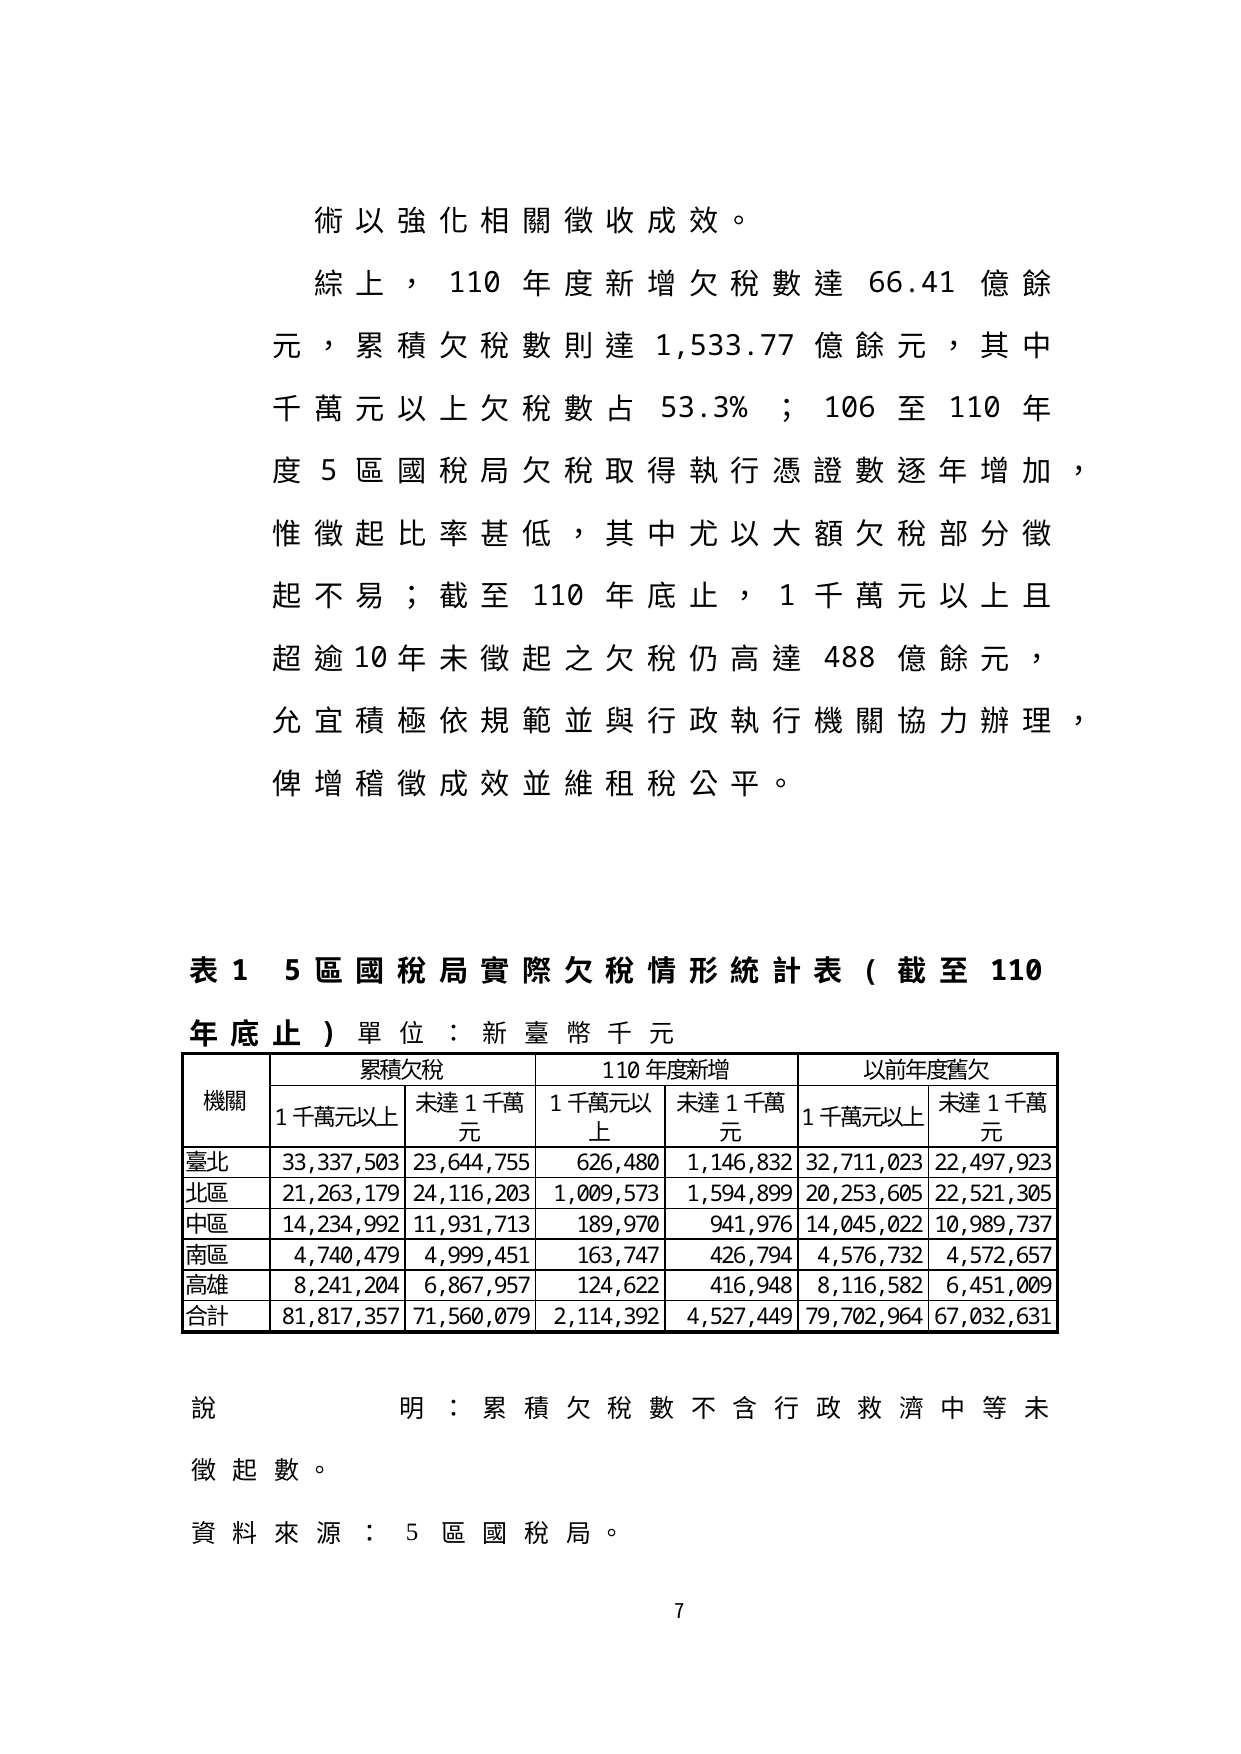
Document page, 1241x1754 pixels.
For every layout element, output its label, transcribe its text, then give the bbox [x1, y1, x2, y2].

table_cell 32,711,023 [799, 1148, 928, 1177]
table_cell 未達1千萬元 [666, 1086, 797, 1146]
table_cell 南區 [184, 1240, 269, 1269]
table_cell 11,931,713 [406, 1209, 535, 1238]
text 說 明：累積欠稅數不含行政救濟中等未徵起數。 [183, 1365, 1058, 1490]
text 資料來源：5區國稅局。 [183, 1490, 1058, 1552]
table_cell 1千萬元以上 [271, 1086, 404, 1146]
table_cell 81,817,357 [271, 1301, 404, 1330]
table_cell 33,337,503 [271, 1148, 404, 1177]
table_cell 163,747 [536, 1240, 664, 1269]
table_cell 1,594,899 [666, 1178, 797, 1207]
table_cell 4,999,451 [406, 1240, 535, 1269]
table_cell 6,867,957 [406, 1271, 535, 1299]
text 表1 5區國稅局實際欠稅情形統計表(截至110年底止)單位：新臺幣千元 [183, 927, 1058, 1052]
text 綜上，110年度新增欠稅數達66.41億餘元，累積欠稅數則達1,533.77億餘元，其中千萬元以上欠稅數占53.3%；106至110年度5區國稅局欠稅取得執行憑證數逐年增加，惟徵起比率甚低，其中尤以大額欠稅部分徵起不易；截至110年底止，1千萬元以上且超逾10年未徵起之欠稅仍高達488億餘元，允宜積極依規範並與行政執行機關協力辦理，俾增稽徵成效並維租稅公平。 [242, 240, 1058, 802]
table_cell 416,948 [666, 1271, 797, 1299]
table_cell 124,622 [536, 1271, 664, 1299]
table_cell 4,576,732 [799, 1240, 928, 1269]
table_cell 4,572,657 [929, 1240, 1056, 1269]
table_cell 22,521,305 [929, 1178, 1056, 1207]
table_cell 426,794 [666, 1240, 797, 1269]
table_header 累積欠稅 [271, 1055, 535, 1084]
table_header 110年度新增 [536, 1055, 797, 1084]
table_cell 臺北 [184, 1148, 269, 1177]
table_cell 14,045,022 [799, 1209, 928, 1238]
table_cell 21,263,179 [271, 1178, 404, 1207]
table_header 機關 [184, 1055, 269, 1146]
table_header 以前年度舊欠 [799, 1055, 1056, 1084]
table_cell 高雄 [184, 1271, 269, 1299]
table_cell 1,009,573 [536, 1178, 664, 1207]
table_cell 71,560,079 [406, 1301, 535, 1330]
table_cell 23,644,755 [406, 1148, 535, 1177]
table_cell 67,032,631 [929, 1301, 1056, 1330]
text 2.行政執行機關雖可藉由查封、拍賣、管收、限制出境等手段催收，惟對早已計畫性脫產之欠稅大戶執行成效有限，5區國稅局宜於欠稅初期即採行具體有效之催徵及稅捐保全措施，並與行政執行機關積極協力處理且善用規範及現代資訊技術以強化相關徵收成效。 [271, 177, 1058, 240]
table_cell 中區 [184, 1209, 269, 1238]
table_cell 未達1千萬元 [929, 1086, 1056, 1146]
table_cell 8,116,582 [799, 1271, 928, 1299]
table_cell 4,740,479 [271, 1240, 404, 1269]
table_cell 8,241,204 [271, 1271, 404, 1299]
table_cell 24,116,203 [406, 1178, 535, 1207]
table_cell 未達1千萬元 [406, 1086, 535, 1146]
table_cell 14,234,992 [271, 1209, 404, 1238]
table_cell 189,970 [536, 1209, 664, 1238]
table_cell 22,497,923 [929, 1148, 1056, 1177]
table_cell 10,989,737 [929, 1209, 1056, 1238]
table_cell 79,702,964 [799, 1301, 928, 1330]
table_cell 北區 [184, 1178, 269, 1207]
table_cell 941,976 [666, 1209, 797, 1238]
table_cell 2,114,392 [536, 1301, 664, 1330]
table_cell 4,527,449 [666, 1301, 797, 1330]
table_cell 1千萬元以上 [799, 1086, 928, 1146]
table_cell 20,253,605 [799, 1178, 928, 1207]
table_cell 合計 [184, 1301, 269, 1330]
table_cell 626,480 [536, 1148, 664, 1177]
table_cell 1,146,832 [666, 1148, 797, 1177]
table_cell 1千萬元以上 [536, 1086, 664, 1146]
table_cell 6,451,009 [929, 1271, 1056, 1299]
